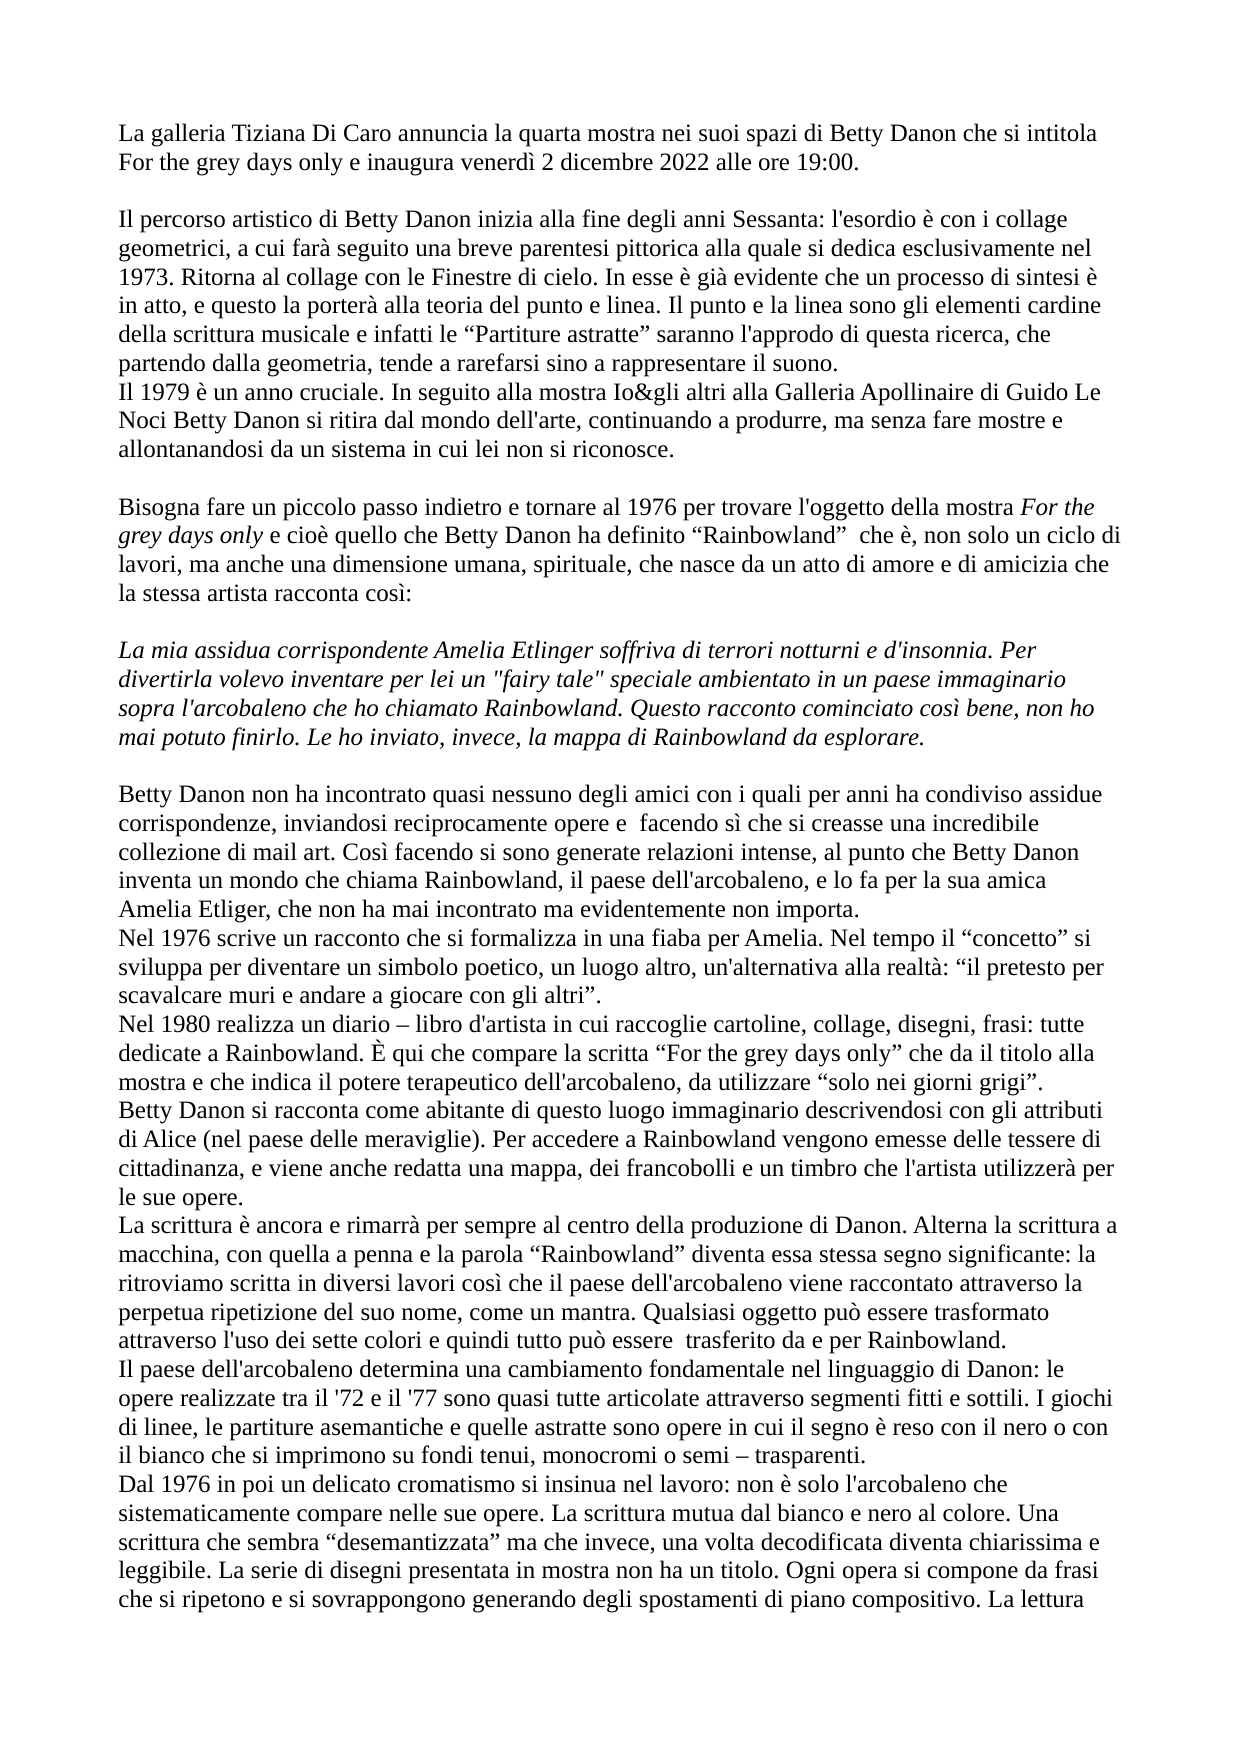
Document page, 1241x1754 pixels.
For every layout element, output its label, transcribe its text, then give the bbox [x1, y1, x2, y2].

text Il paese dell'arcobaleno determina una cambiamento fondamentale nel linguaggio di Danon: le opere realizzate tra il '72 e il '77 sono quasi tutte articolate attraverso segmenti fitti e sottili. I giochi di linee, le partiture asemantiche e quelle astratte sono opere in cui il segno è reso con il nero o con il bianco che si imprimono su fondi tenui, monocromi o semi – trasparenti. [118, 1354, 1122, 1469]
text Nel 1976 scrive un racconto che si formalizza in una fiaba per Amelia. Nel tempo il “concetto” si sviluppa per diventare un simbolo poetico, un luogo altro, un'alternativa alla realtà: “il pretesto per scavalcare muri e andare a giocare con gli altri”. Nel 1980 realizza un diario – libro d'artista in cui raccoglie cartoline, collage, disegni, frasi: tutte dedicate a Rainbowland. È qui che compare la scritta “For the grey days only” che da il titolo alla mostra e che indica il potere terapeutico dell'arcobaleno, da utilizzare “solo nei giorni grigi”. [118, 923, 1122, 1096]
text Il 1979 è un anno cruciale. In seguito alla mostra Io&gli altri alla Galleria Apollinaire di Guido Le Noci Betty Danon si ritira dal mondo dell'arte, continuando a produrre, ma senza fare mostre e allontanandosi da un sistema in cui lei non si riconosce. [118, 377, 1122, 463]
text Betty Danon si racconta come abitante di questo luogo immaginario descrivendosi con gli attributi di Alice (nel paese delle meraviglie). Per accedere a Rainbowland vengono emesse delle tessere di cittadinanza, e viene anche redatta una mappa, dei francobolli e un timbro che l'artista utilizzerà per le sue opere. [118, 1096, 1122, 1211]
text La mia assidua corrispondente Amelia Etlinger soffriva di terrori notturni e d'insonnia. Per divertirla volevo inventare per lei un "fairy tale" speciale ambientato in un paese immaginario sopra l'arcobaleno che ho chiamato Rainbowland. Questo racconto cominciato così bene, non ho mai potuto finirlo. Le ho inviato, invece, la mappa di Rainbowland da esplorare. [118, 636, 1122, 751]
text Dal 1976 in poi un delicato cromatismo si insinua nel lavoro: non è solo l'arcobaleno che sistematicamente compare nelle sue opere. La scrittura mutua dal bianco e nero al colore. Una scrittura che sembra “desemantizzata” ma che invece, una volta decodificata diventa chiarissima e leggibile. La serie di disegni presentata in mostra non ha un titolo. Ogni opera si compone da frasi che si ripetono e si sovrappongono generando degli spostamenti di piano compositivo. La lettura [118, 1469, 1122, 1613]
text Betty Danon non ha incontrato quasi nessuno degli amici con i quali per anni ha condiviso assidue corrispondenze, inviandosi reciprocamente opere e facendo sì che si creasse una incredibile collezione di mail art. Così facendo si sono generate relazioni intense, al punto che Betty Danon inventa un mondo che chiama Rainbowland, il paese dell'arcobaleno, e lo fa per la sua amica Amelia Etliger, che non ha mai incontrato ma evidentemente non importa. [118, 779, 1122, 923]
text Bisogna fare un piccolo passo indietro e tornare al 1976 per trovare l'oggetto della mostra For the grey days only e cioè quello che Betty Danon ha definito “Rainbowland” che è, non solo un ciclo di lavori, ma anche una dimensione umana, spirituale, che nasce da un atto di amore e di amicizia che la stessa artista racconta così: [118, 492, 1122, 607]
text Il percorso artistico di Betty Danon inizia alla fine degli anni Sessanta: l'esordio è con i collage geometrici, a cui farà seguito una breve parentesi pittorica alla quale si dedica esclusivamente nel 1973. Ritorna al collage con le Finestre di cielo. In esse è già evidente che un processo di sintesi è in atto, e questo la porterà alla teoria del punto e linea. Il punto e la linea sono gli elementi cardine della scrittura musicale e infatti le “Partiture astratte” saranno l'approdo di questa ricerca, che partendo dalla geometria, tende a rarefarsi sino a rappresentare il suono. [118, 204, 1122, 377]
text La scrittura è ancora e rimarrà per sempre al centro della produzione di Danon. Alterna la scrittura a macchina, con quella a penna e la parola “Rainbowland” diventa essa stessa segno significante: la ritroviamo scritta in diversi lavori così che il paese dell'arcobaleno viene raccontato attraverso la perpetua ripetizione del suo nome, come un mantra. Qualsiasi oggetto può essere trasformato attraverso l'uso dei sette colori e quindi tutto può essere trasferito da e per Rainbowland. [118, 1211, 1122, 1354]
text La galleria Tiziana Di Caro annuncia la quarta mostra nei suoi spazi di Betty Danon che si intitola For the grey days only e inaugura venerdì 2 dicembre 2022 alle ore 19:00. [118, 118, 1122, 176]
